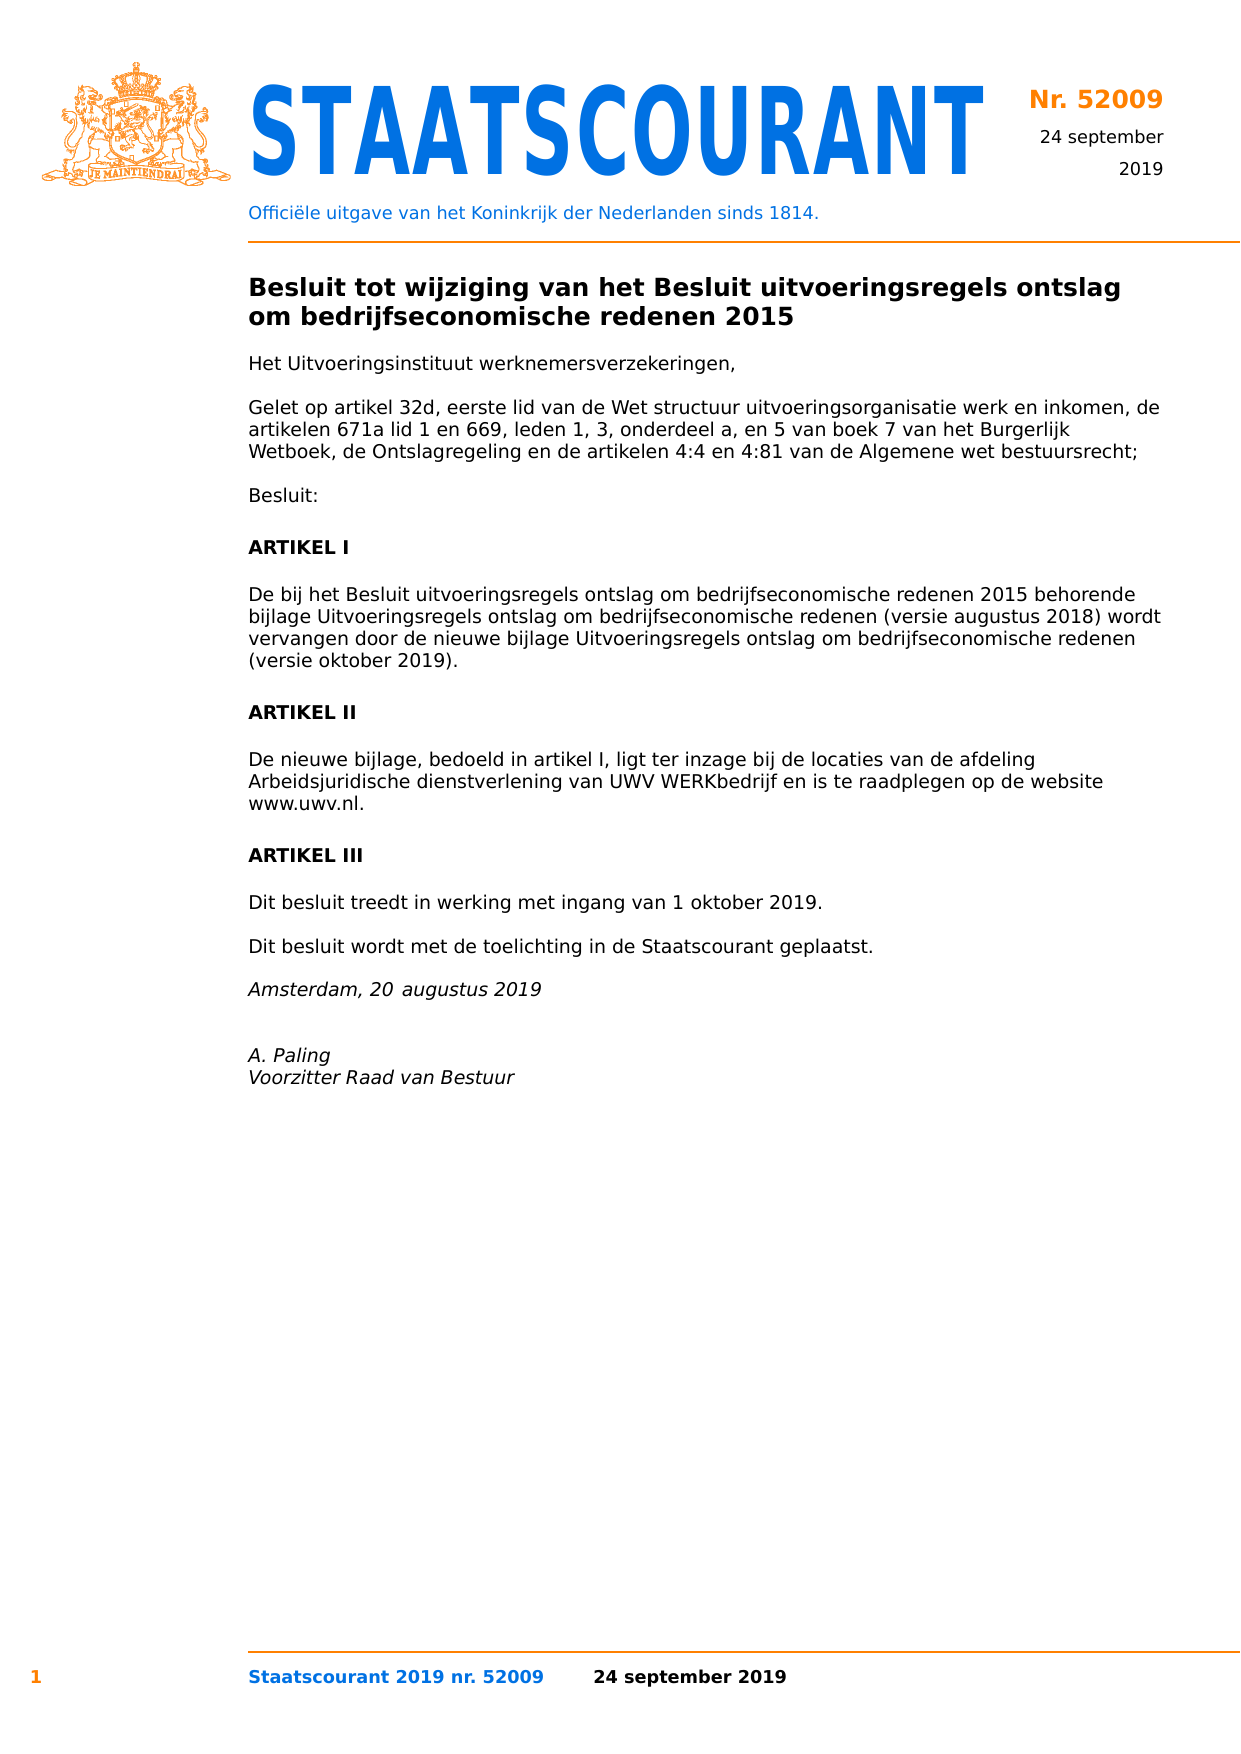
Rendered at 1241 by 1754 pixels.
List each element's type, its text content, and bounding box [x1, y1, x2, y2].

text Gelet op artikel 32d, eerste lid van de Wet structuur uitvoeringsorganisatie werk en inkomen, de artikelen 671a lid 1 en 669, leden 1, 3, onderdeel a, en 5 van boek 7 van het Burgerlijk Wetboek, de Ontslagregeling en de artikelen 4:4 en 4:81 van de Algemene wet bestuursrecht; [248, 397, 1163, 463]
table_cell 2019 [998, 153, 1240, 203]
text Amsterdam, 20 augustus 2019 [248, 979, 1163, 1001]
table_cell 24 september [998, 121, 1240, 153]
subtitle ARTIKEL III [248, 845, 1163, 867]
table_header STAATSCOURANT [248, 62, 998, 203]
text Dit besluit treedt in werking met ingang van 1 oktober 2019. [248, 892, 1163, 914]
text Besluit: [248, 485, 1163, 507]
table_cell Officiële uitgave van het Koninkrijk der Nederlanden sinds 1814. [248, 203, 1240, 241]
text Het Uitvoeringsinstituut werknemersverzekeringen, [248, 353, 1163, 375]
subtitle ARTIKEL I [248, 537, 1163, 559]
text De bij het Besluit uitvoeringsregels ontslag om bedrijfseconomische redenen 2015 behorende bijlage Uitvoeringsregels ontslag om bedrijfseconomische redenen (versie augustus 2018) wordt vervangen door de nieuwe bijlage Uitvoeringsregels ontslag om bedrijfseconomische redenen (versie oktober 2019). [248, 584, 1163, 672]
picture [41, 62, 231, 186]
text De nieuwe bijlage, bedoeld in artikel I, ligt ter inzage bij de locaties van de afdeling Arbeidsjuridische dienstverlening van UWV WERKbedrijf en is te raadplegen op de website www.uwv.nl. [248, 749, 1163, 815]
subtitle Besluit tot wijziging van het Besluit uitvoeringsregels ontslag om bedrijfseconomische redenen 2015 [248, 273, 1163, 331]
subtitle ARTIKEL II [248, 702, 1163, 724]
text Dit besluit wordt met de toelichting in de Staatscourant geplaatst. [248, 936, 1163, 957]
text A. Paling Voorzitter Raad van Bestuur [248, 1023, 1163, 1089]
table_header [25, 62, 248, 241]
table_header Nr. 52009 [998, 62, 1240, 121]
